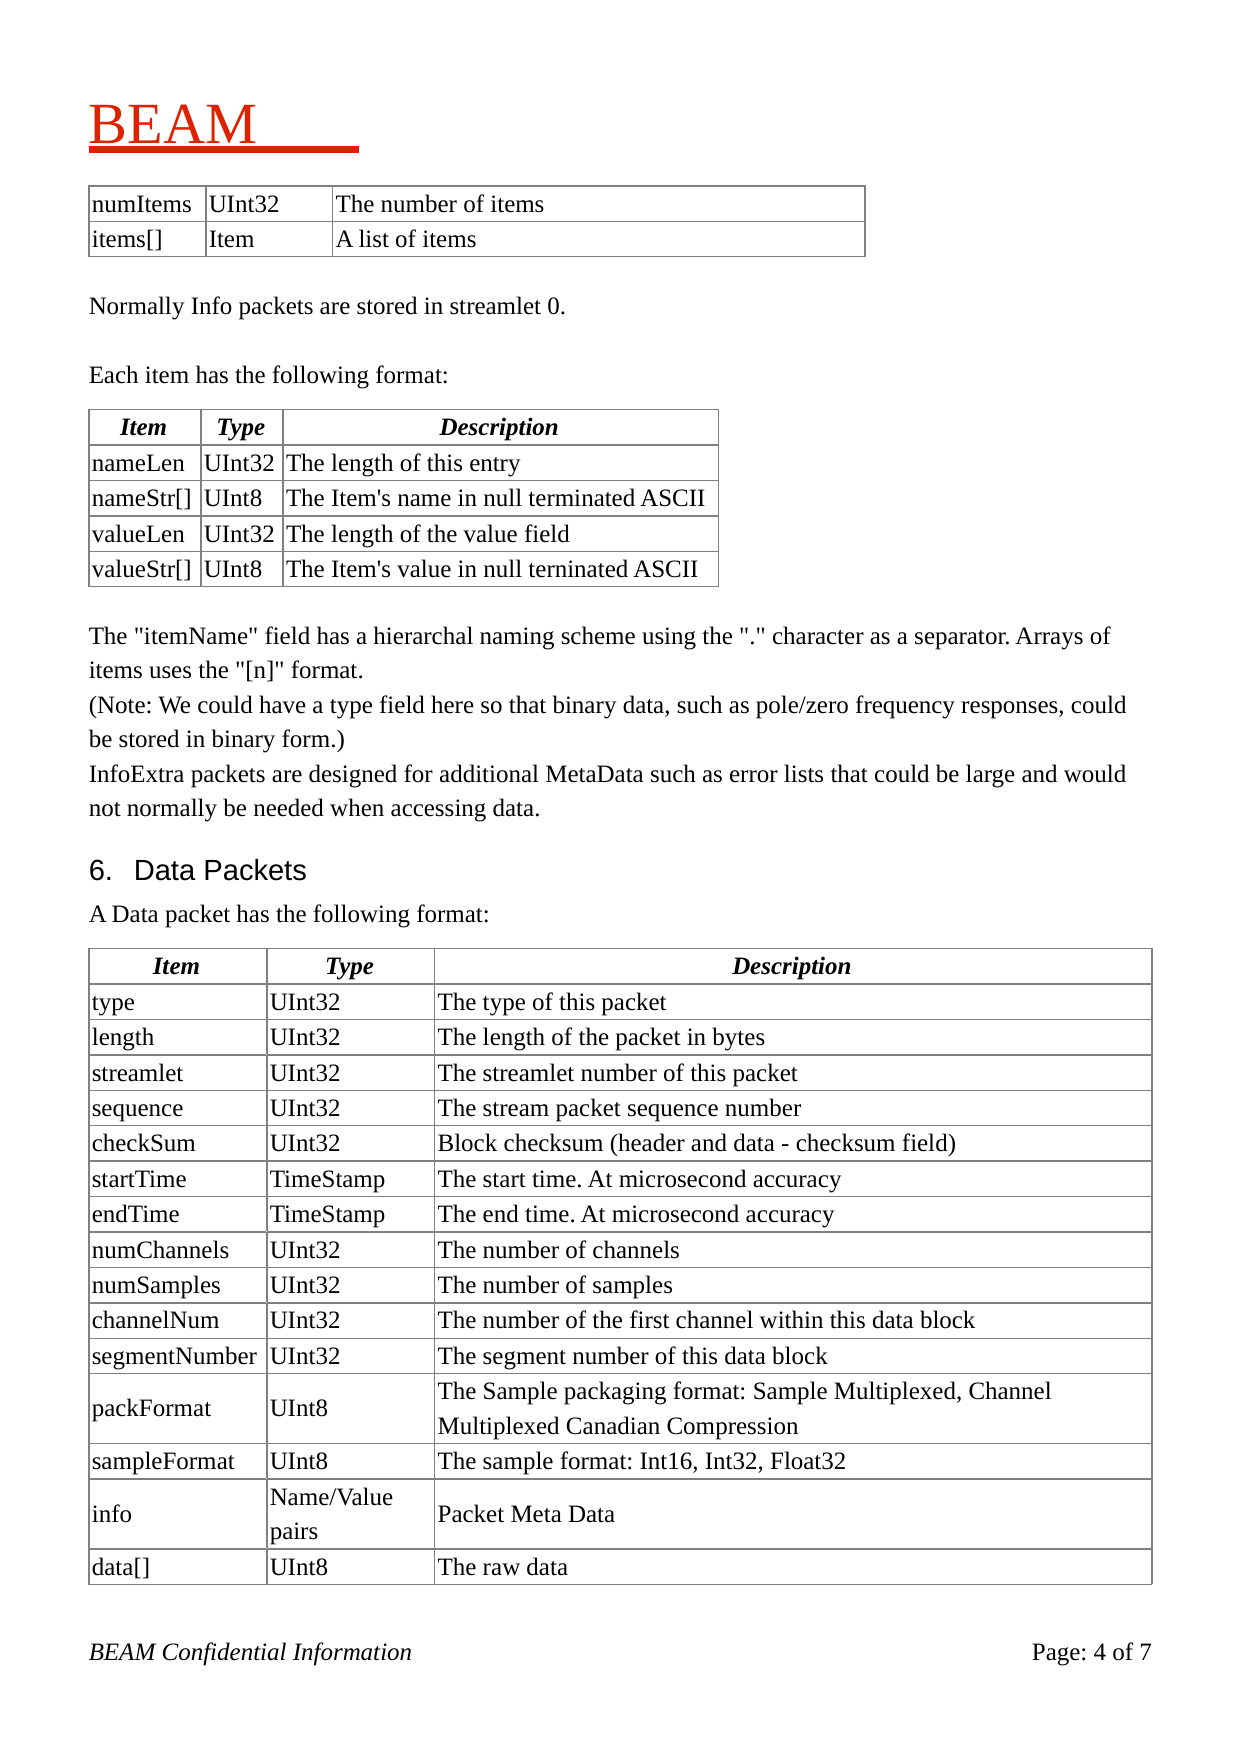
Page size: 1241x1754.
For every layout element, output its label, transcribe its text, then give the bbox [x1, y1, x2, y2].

table_cell info [90, 1480, 266, 1548]
table_cell UInt8 [202, 481, 282, 515]
table_cell The number of items [333, 187, 864, 221]
table_cell packFormat [90, 1374, 266, 1443]
table_cell UInt8 [268, 1444, 434, 1478]
table_cell UInt32 [268, 1056, 434, 1089]
table_cell UInt32 [268, 1233, 434, 1267]
table_cell The streamlet number of this packet [435, 1056, 1151, 1089]
table_header Item [90, 410, 200, 444]
table_cell The sample format: Int16, Int32, Float32 [435, 1444, 1151, 1478]
table_cell Block checksum (header and data - checksum field) [435, 1126, 1151, 1160]
table_cell type [90, 985, 266, 1019]
table_cell The segment number of this data block [435, 1339, 1151, 1373]
table_cell The length of the value field [284, 517, 718, 551]
table_cell Packet Meta Data [435, 1480, 1151, 1548]
table_header Type [268, 949, 434, 983]
text Normally Info packets are stored in streamlet 0. Each item has the following format: [88, 256, 1152, 388]
text A Data packet has the following format: [88, 899, 1152, 927]
table_cell sampleFormat [90, 1444, 266, 1478]
table_cell sequence [90, 1091, 266, 1125]
table_cell UInt32 [202, 517, 282, 551]
table_cell checkSum [90, 1126, 266, 1160]
table_header Description [284, 410, 718, 444]
table_cell The length of this entry [284, 446, 718, 480]
table_cell valueStr[] [90, 552, 200, 586]
table_cell The number of samples [435, 1268, 1151, 1302]
table_cell startTime [90, 1162, 266, 1196]
table_cell numItems [90, 187, 205, 221]
table_cell endTime [90, 1197, 266, 1231]
subtitle Data Packets [88, 853, 1152, 886]
table_cell streamlet [90, 1056, 266, 1089]
table_cell UInt32 [268, 1304, 434, 1337]
table_cell TimeStamp [268, 1197, 434, 1231]
table_cell items[] [90, 222, 205, 256]
text The "itemName" field has a hierarchal naming scheme using the "." character as a separator. Arrays of items uses the "[n]" format. (Note: We could have a type field here so that binary data, such as pole/zero frequency responses, could be stored in binary form.) InfoExtra packets are designed for additional MetaData such as error lists that could be large and would not normally be needed when accessing data. [88, 586, 1152, 822]
table_cell UInt8 [268, 1550, 434, 1583]
table_cell UInt32 [268, 1268, 434, 1302]
table_cell The stream packet sequence number [435, 1091, 1151, 1125]
table_cell The Item's value in null terninated ASCII [284, 552, 718, 586]
table_cell length [90, 1020, 266, 1054]
table_header Item [90, 949, 266, 983]
table_cell The Sample packaging format: Sample Multiplexed, Channel Multiplexed Canadian Compression [435, 1374, 1151, 1443]
table_cell Item [207, 222, 332, 256]
table_cell The length of the packet in bytes [435, 1020, 1151, 1054]
table_cell numSamples [90, 1268, 266, 1302]
table_header Description [435, 949, 1151, 983]
table_cell nameLen [90, 446, 200, 480]
table_cell UInt32 [207, 187, 332, 221]
table_cell The Item's name in null terminated ASCII [284, 481, 718, 515]
table_cell The start time. At microsecond accuracy [435, 1162, 1151, 1196]
table_cell The raw data [435, 1550, 1151, 1583]
table_cell The number of channels [435, 1233, 1151, 1267]
table_cell UInt8 [268, 1374, 434, 1443]
table_cell nameStr[] [90, 481, 200, 515]
table_cell UInt32 [268, 1126, 434, 1160]
table_cell numChannels [90, 1233, 266, 1267]
table_cell TimeStamp [268, 1162, 434, 1196]
table_cell UInt32 [268, 1020, 434, 1054]
table_cell A list of items [333, 222, 864, 256]
table_cell valueLen [90, 517, 200, 551]
table_cell UInt32 [268, 1339, 434, 1373]
table_header Type [202, 410, 282, 444]
table_cell UInt8 [202, 552, 282, 586]
table_cell UInt32 [268, 1091, 434, 1125]
table_cell UInt32 [268, 985, 434, 1019]
table_cell channelNum [90, 1304, 266, 1337]
table_cell segmentNumber [90, 1339, 266, 1373]
table_cell data[] [90, 1550, 266, 1583]
table_cell Name/Value pairs [268, 1480, 434, 1548]
table_cell UInt32 [202, 446, 282, 480]
table_cell The number of the first channel within this data block [435, 1304, 1151, 1337]
table_cell The type of this packet [435, 985, 1151, 1019]
table_cell The end time. At microsecond accuracy [435, 1197, 1151, 1231]
